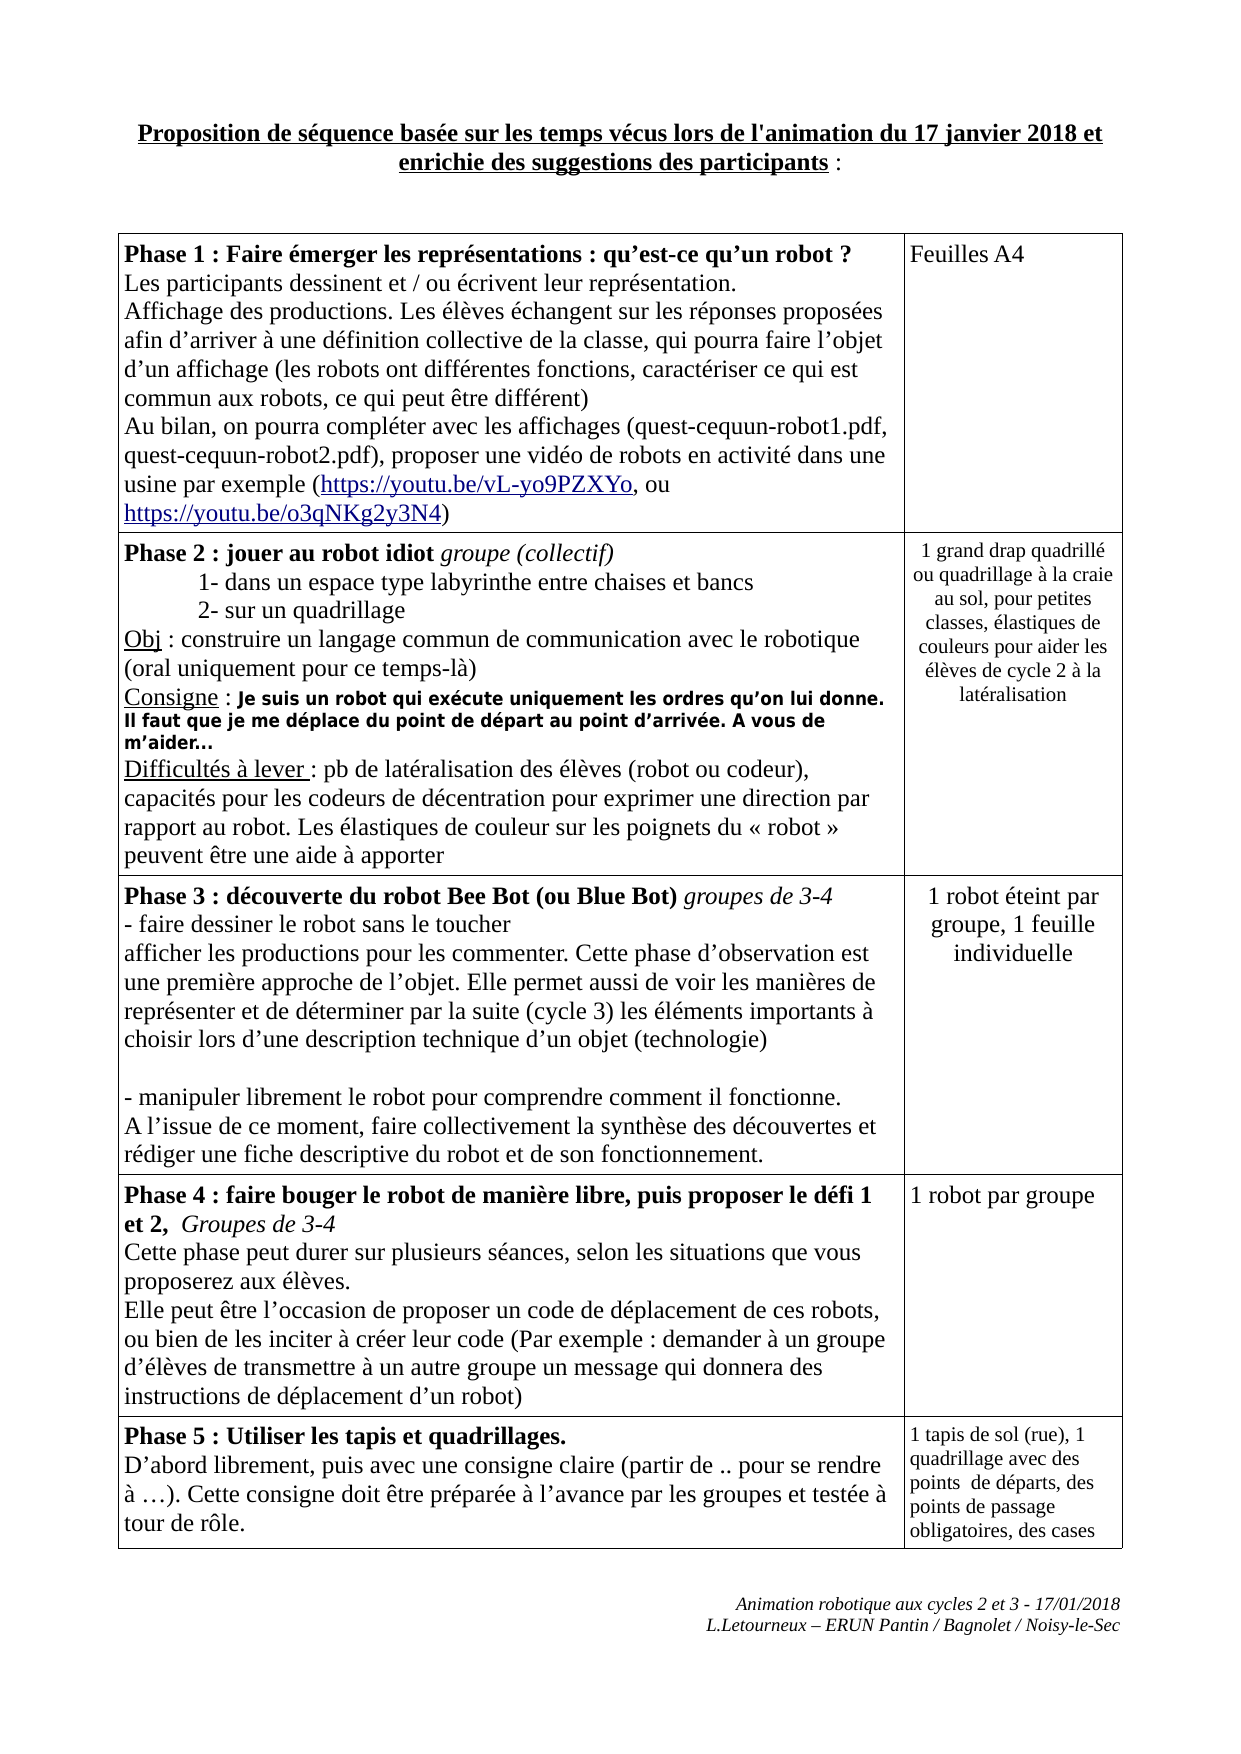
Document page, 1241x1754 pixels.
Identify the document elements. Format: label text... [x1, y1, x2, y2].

table_cell 1 grand drap quadrillé ou quadrillage à la craie au sol, pour petites classes, élastiques de couleurs pour aider les élèves de cycle 2 à la latéralisation [905, 533, 1122, 875]
table_cell 1 robot éteint par groupe, 1 feuille individuelle [905, 876, 1122, 1174]
table_cell 1 tapis de sol (rue), 1 quadrillage avec des points de départs, des points de passage obligatoires, des cases [905, 1417, 1122, 1547]
table_header Phase 1 : Faire émerger les représentations : qu’est-ce qu’un robot ? Les participants dessinent et / ou écrivent leur représentation. Affichage des productions. Les élèves échangent sur les réponses proposées afin d’arriver à une définition collective de la classe, qui pourra faire l’objet d’un affichage (les robots ont différentes fonctions, caractériser ce qui est commun aux robots, ce qui peut être différent) Au bilan, on pourra compléter avec les affichages (quest-cequun-robot1.pdf, quest-cequun-robot2.pdf), proposer une vidéo de robots en activité dans une usine par exemple (https://youtu.be/vL-yo9PZXYo, ou https://youtu.be/o3qNKg2y3N4) [119, 234, 904, 532]
table_cell 1 robot par groupe [905, 1175, 1122, 1416]
text Proposition de séquence basée sur les temps vécus lors de l'animation du 17 janvier 2018 et enrichie des suggestions des participants : [118, 118, 1122, 176]
table_cell Phase 2 : jouer au robot idiot groupe (collectif) 1- dans un espace type labyrinthe entre chaises et bancs 2- sur un quadrillage Obj : construire un langage commun de communication avec le robotique (oral uniquement pour ce temps-là) Consigne : Je suis un robot qui exécute uniquement les ordres qu’on lui donne. Il faut que je me déplace du point de départ au point d’arrivée. A vous de m’aider... Difficultés à lever : pb de latéralisation des élèves (robot ou codeur), capacités pour les codeurs de décentration pour exprimer une direction par rapport au robot. Les élastiques de couleur sur les poignets du « robot » peuvent être une aide à apporter [119, 533, 904, 875]
table_cell Phase 4 : faire bouger le robot de manière libre, puis proposer le défi 1 et 2, Groupes de 3-4 Cette phase peut durer sur plusieurs séances, selon les situations que vous proposerez aux élèves. Elle peut être l’occasion de proposer un code de déplacement de ces robots, ou bien de les inciter à créer leur code (Par exemple : demander à un groupe d’élèves de transmettre à un autre groupe un message qui donnera des instructions de déplacement d’un robot) [119, 1175, 904, 1416]
table_header Feuilles A4 [905, 234, 1122, 532]
table_cell Phase 3 : découverte du robot Bee Bot (ou Blue Bot) groupes de 3-4 - faire dessiner le robot sans le toucher afficher les productions pour les commenter. Cette phase d’observation est une première approche de l’objet. Elle permet aussi de voir les manières de représenter et de déterminer par la suite (cycle 3) les éléments importants à choisir lors d’une description technique d’un objet (technologie) - manipuler librement le robot pour comprendre comment il fonctionne. A l’issue de ce moment, faire collectivement la synthèse des découvertes et rédiger une fiche descriptive du robot et de son fonctionnement. [119, 876, 904, 1174]
table_cell Phase 5 : Utiliser les tapis et quadrillages. D’abord librement, puis avec une consigne claire (partir de .. pour se rendre à …). Cette consigne doit être préparée à l’avance par les groupes et testée à tour de rôle. [119, 1417, 904, 1547]
